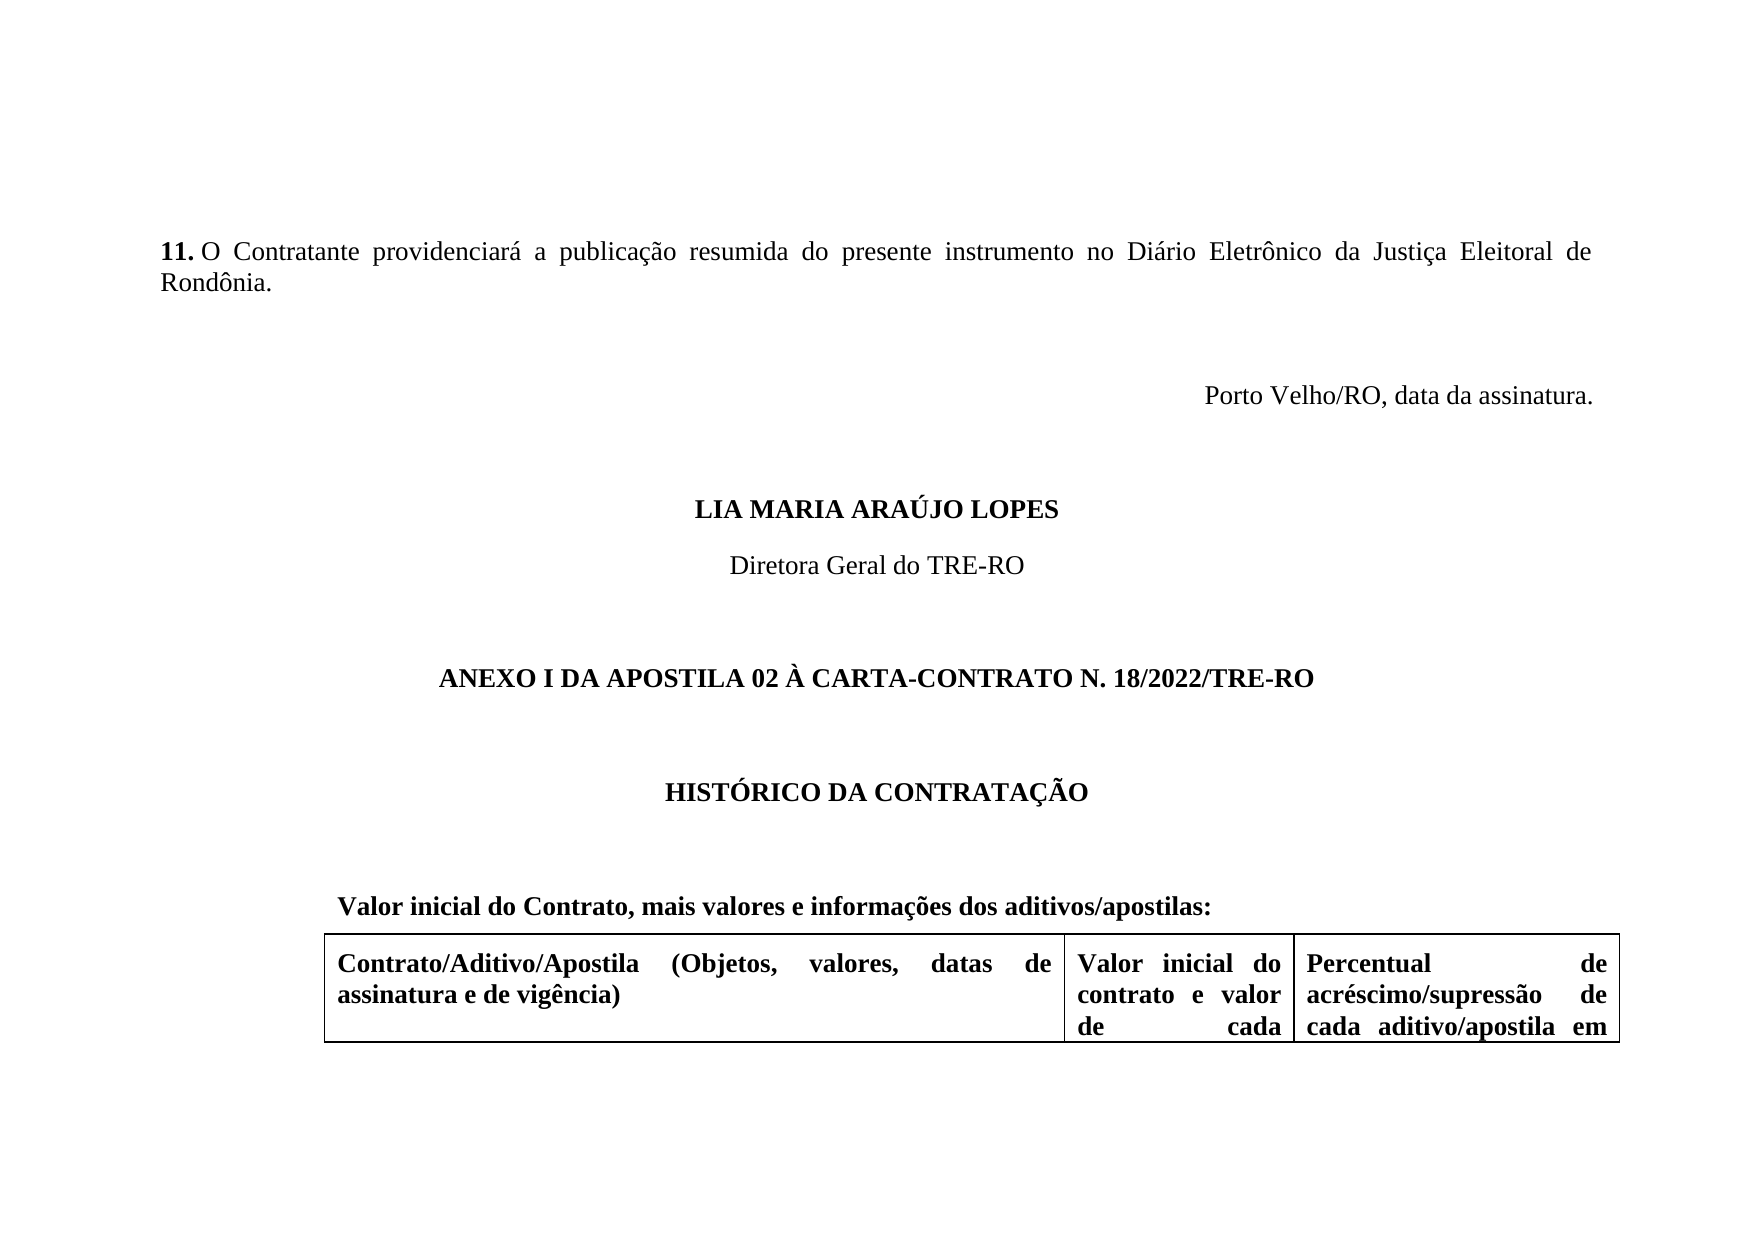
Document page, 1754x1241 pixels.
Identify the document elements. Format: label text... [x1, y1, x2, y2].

text Diretora Geral do TRE-RO [160, 549, 1594, 580]
table_header Contrato/Aditivo/Apostila (Objetos, valores, datas de assinatura e de vigência) [325, 935, 1064, 1041]
text 11. O Contratante providenciará a publicação resumida do presente instrumento no Diário Eletrônico da Justiça Eleitoral de Rondônia. [160, 234, 1594, 297]
text HISTÓRICO DA CONTRATAÇÃO [160, 776, 1594, 807]
text Valor inicial do Contrato, mais valores e informações dos aditivos/apostilas: [160, 889, 1594, 921]
text ANEXO I DA APOSTILA 02 À CARTA-CONTRATO N. 18/2022/TRE-RO [160, 662, 1594, 694]
text LIA MARIA ARAÚJO LOPES [160, 493, 1594, 524]
table_header Percentual de acréscimo/supressão de cada aditivo/apostila em [1295, 935, 1619, 1041]
text Porto Velho/RO, data da assinatura. [160, 379, 1594, 410]
table_header Valor inicial do contrato e valor de cada [1065, 935, 1293, 1041]
